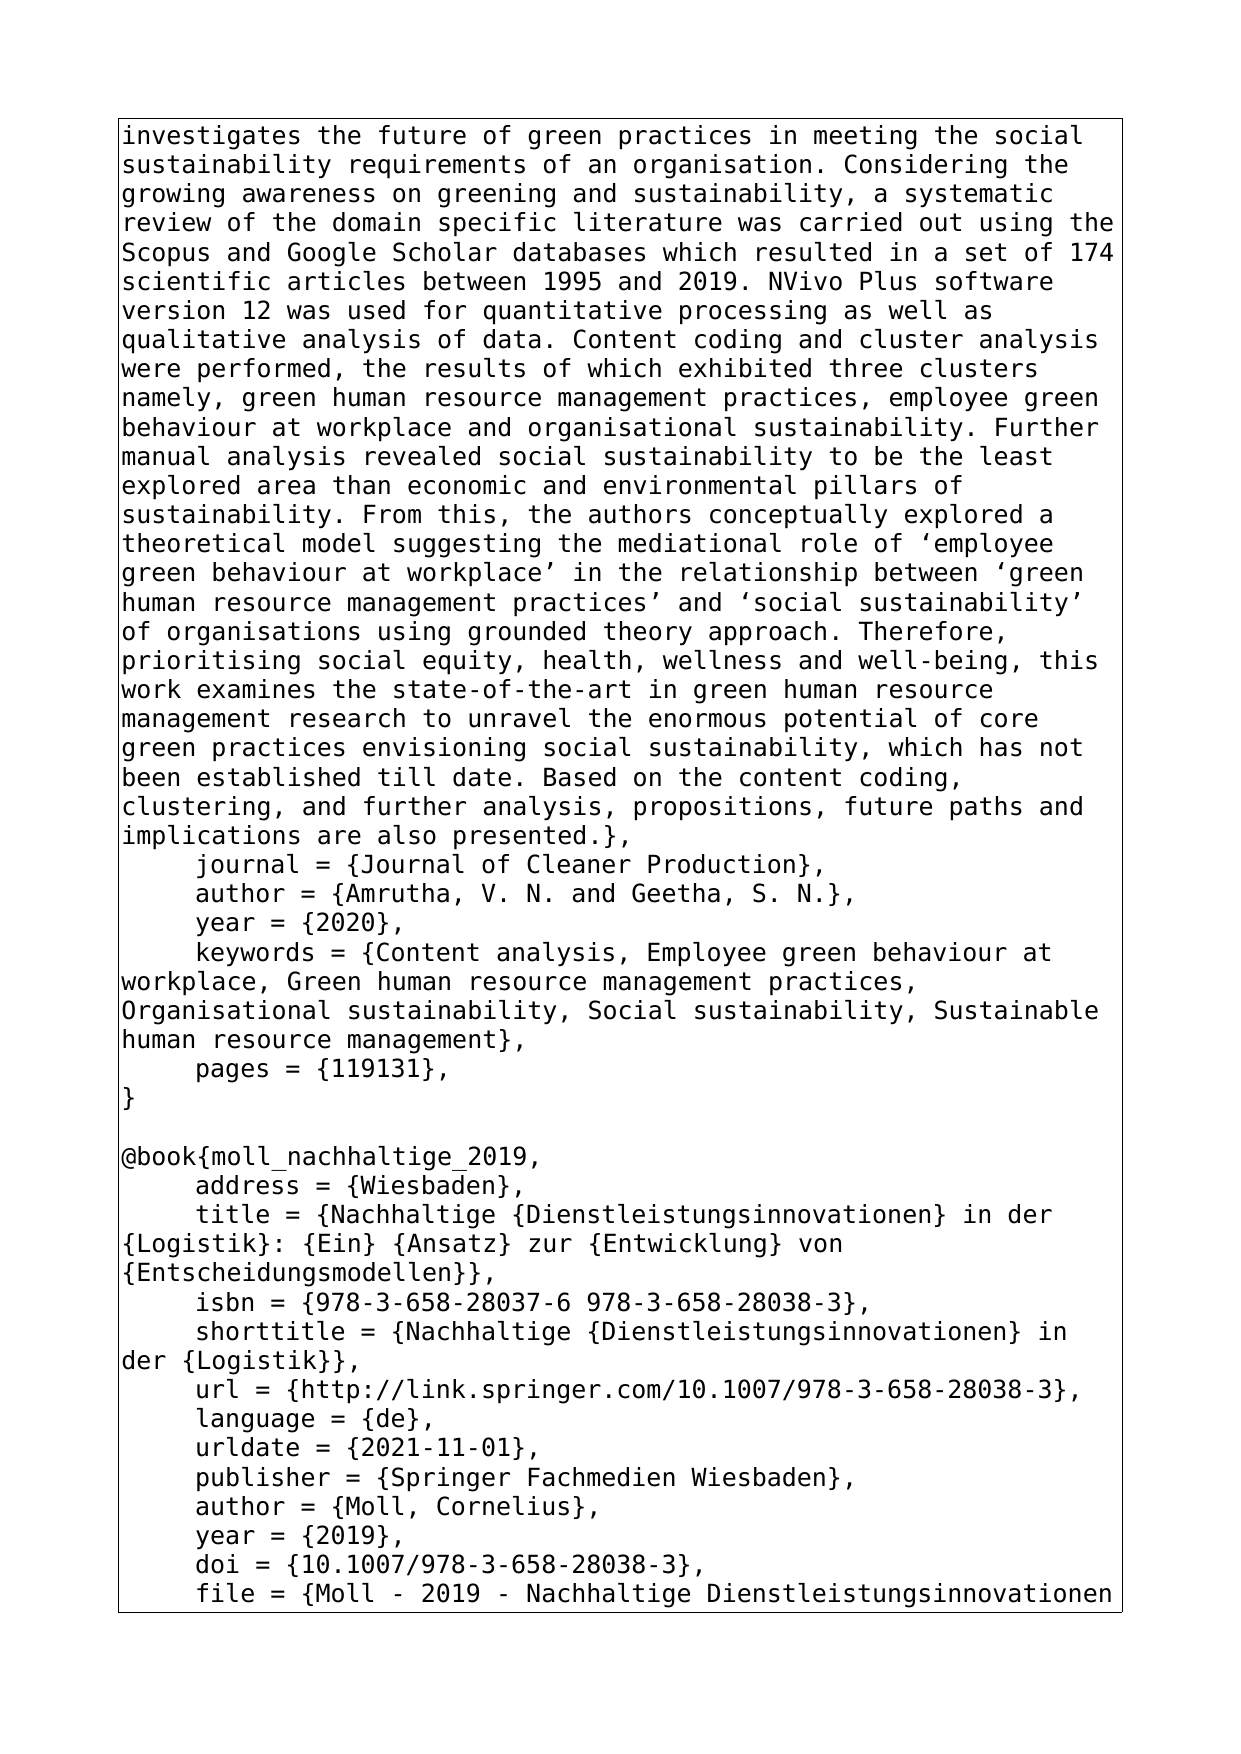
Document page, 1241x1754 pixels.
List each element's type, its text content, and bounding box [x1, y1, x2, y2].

table_header investigates the future of green practices in meeting the social sustainability requirements of an organisation. Considering the growing awareness on greening and sustainability, a systematic review of the domain specific literature was carried out using the Scopus and Google Scholar databases which resulted in a set of 174 scientific articles between 1995 and 2019. NVivo Plus software version 12 was used for quantitative processing as well as qualitative analysis of data. Content coding and cluster analysis were performed, the results of which exhibited three clusters namely, green human resource management practices, employee green behaviour at workplace and organisational sustainability. Further manual analysis revealed social sustainability to be the least explored area than economic and environmental pillars of sustainability. From this, the authors conceptually explored a theoretical model suggesting the mediational role of ‘employee green behaviour at workplace’ in the relationship between ‘green human resource management practices’ and ‘social sustainability’ of organisations using grounded theory approach. Therefore, prioritising social equity, health, wellness and well-being, this work examines the state-of-the-art in green human resource management research to unravel the enormous potential of core green practices envisioning social sustainability, which has not been established till date. Based on the content coding, clustering, and further analysis, propositions, future paths and implications are also presented.}, journal = {Journal of Cleaner Production}, author = {Amrutha, V. N. and Geetha, S. N.}, year = {2020}, keywords = {Content analysis, Employee green behaviour at workplace, Green human resource management practices, Organisational sustainability, Social sustainability, Sustainable human resource management}, pages = {119131}, } @book{moll_nachhaltige_2019, address = {Wiesbaden}, title = {Nachhaltige {Dienstleistungsinnovationen} in der {Logistik}: {Ein} {Ansatz} zur {Entwicklung} von {Entscheidungsmodellen}}, isbn = {978-3-658-28037-6 978-3-658-28038-3}, shorttitle = {Nachhaltige {Dienstleistungsinnovationen} in der {Logistik}}, url = {http://link.springer.com/10.1007/978-3-658-28038-3}, language = {de}, urldate = {2021-11-01}, publisher = {Springer Fachmedien Wiesbaden}, author = {Moll, Cornelius}, year = {2019}, doi = {10.1007/978-3-658-28038-3}, file = {Moll - 2019 - Nachhaltige Dienstleistungsinnovationen [119, 119, 1122, 1612]
